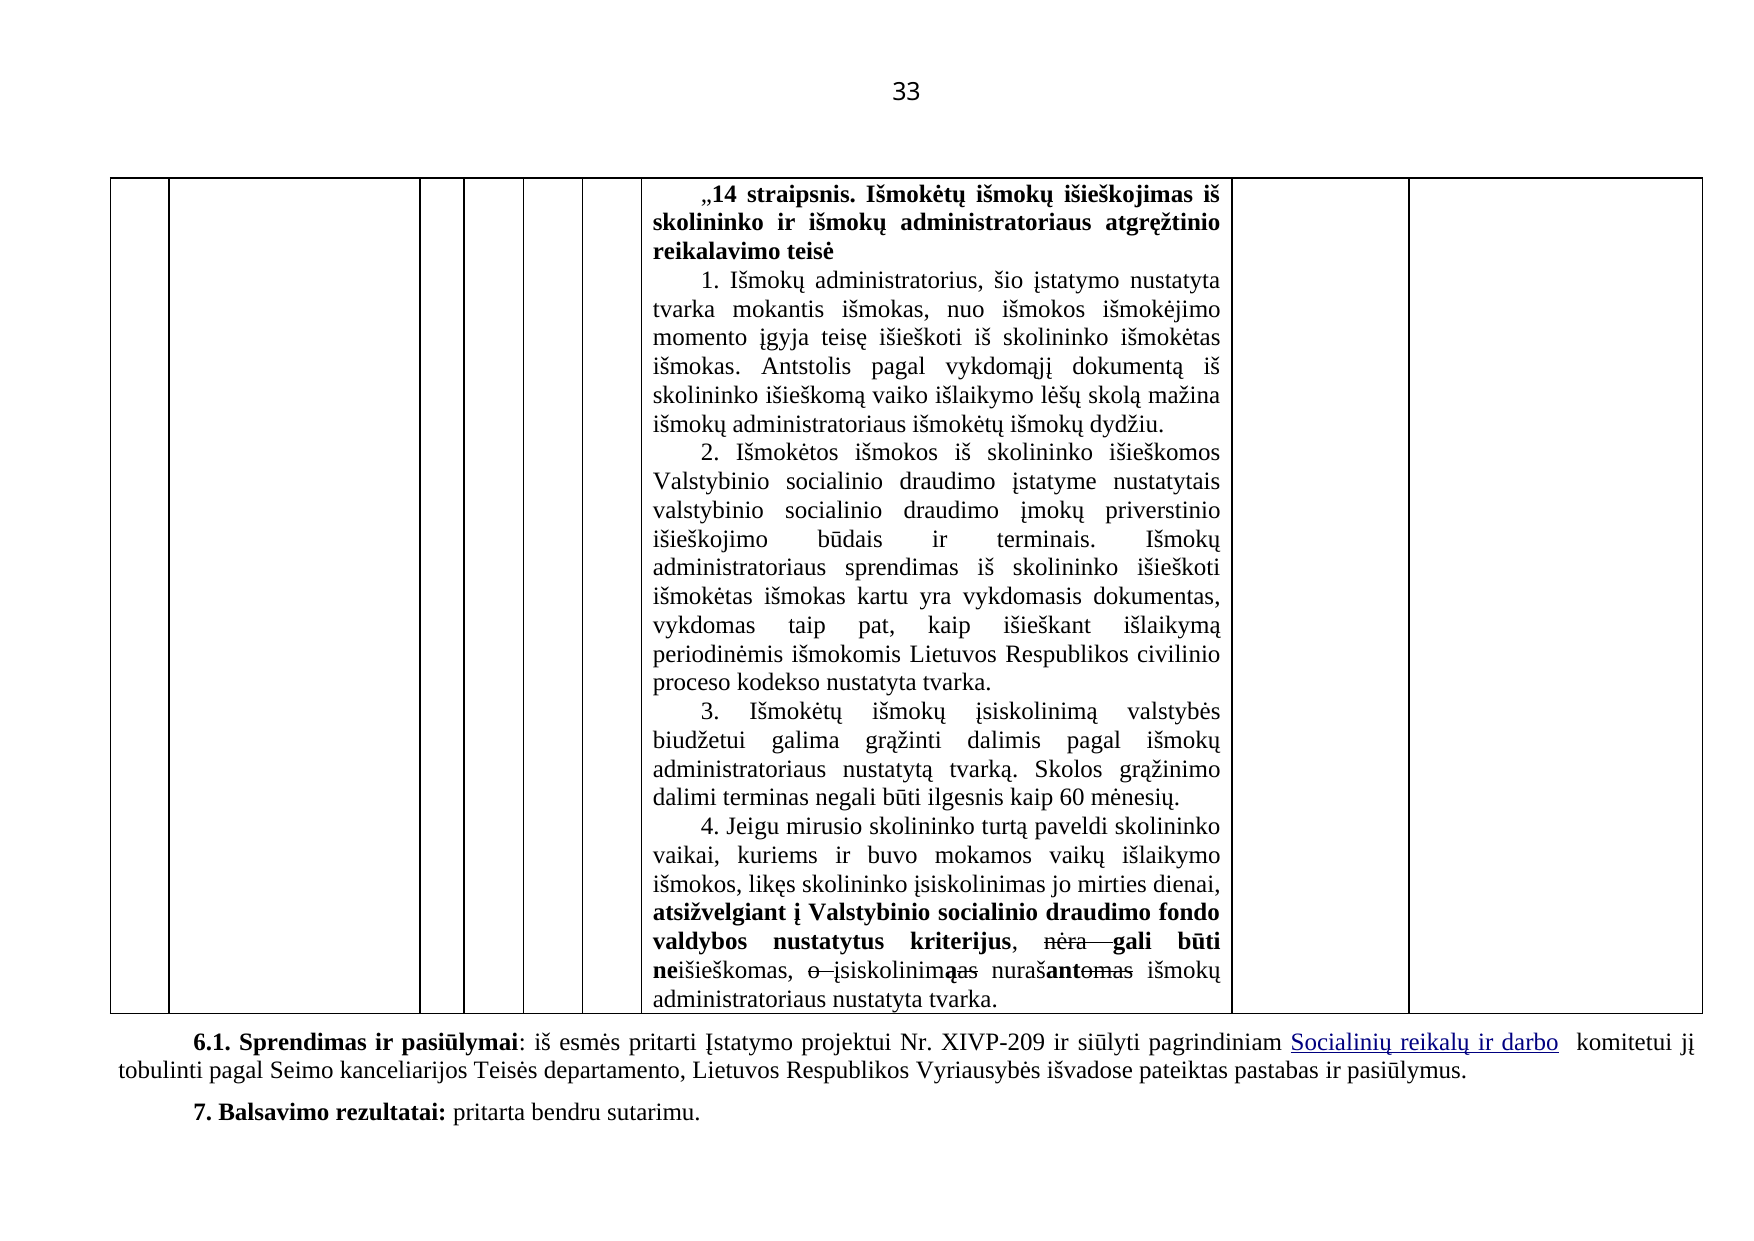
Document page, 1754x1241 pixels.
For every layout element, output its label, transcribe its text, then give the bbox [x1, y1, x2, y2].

table_cell „14 straipsnis. Išmokėtų išmokų išieškojimas iš skolininko ir išmokų administratoriaus atgręžtinio reikalavimo teisė 1. Išmokų administratorius, šio įstatymo nustatyta tvarka mokantis išmokas, nuo išmokos išmokėjimo momento įgyja teisę išieškoti iš skolininko išmokėtas išmokas. Antstolis pagal vykdomąjį dokumentą iš skolininko išieškomą vaiko išlaikymo lėšų skolą mažina išmokų administratoriaus išmokėtų išmokų dydžiu. 2. Išmokėtos išmokos iš skolininko išieškomos Valstybinio socialinio draudimo įstatyme nustatytais valstybinio socialinio draudimo įmokų priverstinio išieškojimo būdais ir terminais. Išmokų administratoriaus sprendimas iš skolininko išieškoti išmokėtas išmokas kartu yra vykdomasis dokumentas, vykdomas taip pat, kaip išieškant išlaikymą periodinėmis išmokomis Lietuvos Respublikos civilinio proceso kodekso nustatyta tvarka. 3. Išmokėtų išmokų įsiskolinimą valstybės biudžetui galima grąžinti dalimis pagal išmokų administratoriaus nustatytą tvarką. Skolos grąžinimo dalimi terminas negali būti ilgesnis kaip 60 mėnesių. 4. Jeigu mirusio skolininko turtą paveldi skolininko vaikai, kuriems ir buvo mokamos vaikų išlaikymo išmokos, likęs skolininko įsiskolinimas jo mirties dienai, atsižvelgiant į Valstybinio socialinio draudimo fondo valdybos nustatytus kriterijus, nėra gali būti neišieškomas, o įsiskolinimąas nurašantomas išmokų administratoriaus nustatyta tvarka. [642, 179, 1231, 1012]
table_cell [170, 179, 419, 1012]
text 7. Balsavimo rezultatai: pritarta bendru sutarimu. [118, 1097, 1695, 1125]
table_cell [524, 179, 582, 1012]
table_cell [1233, 179, 1408, 1012]
table_cell [1410, 179, 1702, 1012]
table_cell [583, 179, 641, 1012]
table_cell [421, 179, 463, 1012]
table_cell [465, 179, 523, 1012]
text 6.1. Sprendimas ir pasiūlymai: iš esmės pritarti Įstatymo projektui Nr. XIVP-209 ir siūlyti pagrindiniam Socialinių reikalų ir darbo komitetui jį tobulinti pagal Seimo kanceliarijos Teisės departamento, Lietuvos Respublikos Vyriausybės išvadose pateiktas pastabas ir pasiūlymus. [118, 1027, 1695, 1084]
table_cell [111, 179, 168, 1012]
